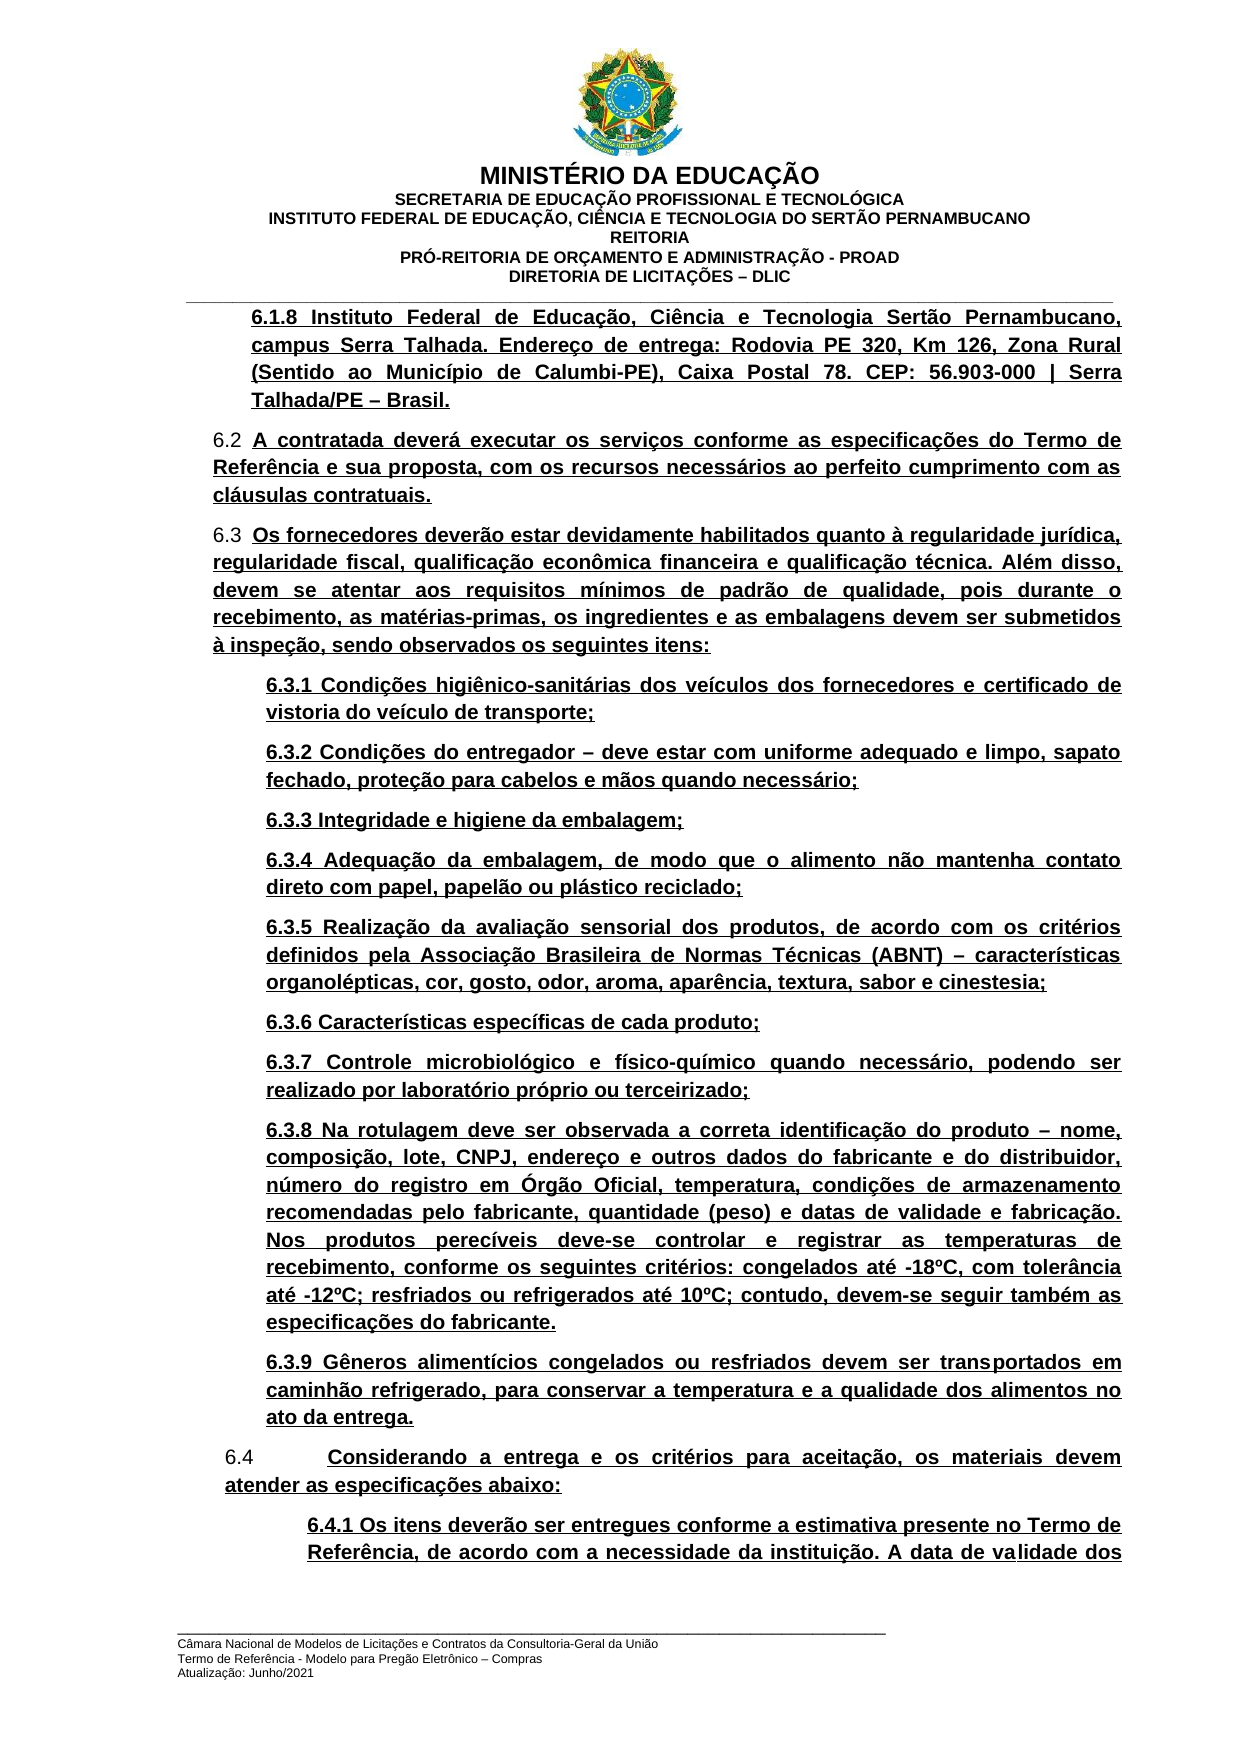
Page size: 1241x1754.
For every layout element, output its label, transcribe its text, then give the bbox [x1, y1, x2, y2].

text 6.3.4 Adequação da embalagem, de modo que o alimento não mantenha contato [266, 847, 1122, 868]
text fechado, proteção para cabelos e mãos quando necessário; [266, 762, 1122, 791]
text 6.3.8 Na rotulagem deve ser observada a correta identificação do produto – nome, [266, 1117, 1122, 1138]
picture [572, 48, 683, 156]
text composição, lote, CNPJ, endereço e outros dados do fabricante e do distribuidor, [266, 1139, 1122, 1166]
text 6.3.7 Controle microbiológico e físico-químico quando necessário, podendo ser [266, 1050, 1122, 1071]
text especificações do fabricante. [266, 1304, 1122, 1334]
text ato da entrega. [266, 1399, 1122, 1429]
text caminhão refrigerado, para conservar a temperatura e a qualidade dos alimentos no [266, 1372, 1122, 1398]
text 6.3.6 Características específicas de cada produto; [266, 1010, 1122, 1034]
text Nos produtos perecíveis deve-se controlar e registrar as temperaturas de [266, 1222, 1122, 1248]
text realizado por laboratório próprio ou terceirizado; [266, 1072, 1122, 1101]
text recebimento, conforme os seguintes critérios: congelados até -18ºC, com tolerância [266, 1249, 1122, 1276]
list A contratada deverá executar os serviços conforme as especificações do Termo de Referência e sua proposta, com os recursos necessários ao perfeito cumprimento com as cláusulas contratuais. [213, 427, 1122, 506]
text Referência, de acordo com a necessidade da instituição. A data de validade dos [307, 1534, 1122, 1564]
text (Sentido ao Município de Calumbi-PE), Caixa Postal 78. CEP: 56.903-000 | Serra [251, 354, 1122, 381]
list Considerando a entrega e os critérios para aceitação, os materiais devem atender as especificações abaixo: [224, 1445, 1122, 1496]
text 6.3.3 Integridade e higiene da embalagem; [266, 807, 1122, 831]
text vistoria do veículo de transporte; [266, 694, 1122, 724]
list devem se atentar aos requisitos mínimos de padrão de qualidade, pois durante o [213, 572, 1122, 598]
text 6.3.9 Gêneros alimentícios congelados ou resfriados devem ser transportados em [266, 1350, 1122, 1371]
text campus Serra Talhada. Endereço de entrega: Rodovia PE 320, Km 126, Zona Rural [251, 327, 1122, 353]
list recebimento, as matérias-primas, os ingredientes e as embalagens devem ser submetidos [213, 599, 1122, 626]
text 6.3.2 Condições do entregador – deve estar com uniforme adequado e limpo, sapato [266, 740, 1122, 761]
text direto com papel, papelão ou plástico reciclado; [266, 869, 1122, 899]
text até -12ºC; resfriados ou refrigerados até 10ºC; contudo, devem-se seguir também as [266, 1277, 1122, 1303]
list Os fornecedores deverão estar devidamente habilitados quanto à regularidade jurídica, regularidade fiscal, qualificação econômica financeira e qualificação técnica. Além disso, [213, 522, 1122, 571]
list à inspeção, sendo observados os seguintes itens: [213, 627, 1122, 656]
text definidos pela Associação Brasileira de Normas Técnicas (ABNT) – características [266, 937, 1122, 963]
text 6.1.8 Instituto Federal de Educação, Ciência e Tecnologia Sertão Pernambucano, [251, 305, 1122, 326]
text número do registro em Órgão Oficial, temperatura, condições de armazenamento [266, 1167, 1122, 1193]
text organolépticas, cor, gosto, odor, aroma, aparência, textura, sabor e cinestesia; [266, 964, 1122, 994]
text 6.3.1 Condições higiênico-sanitárias dos veículos dos fornecedores e certificado de [266, 672, 1122, 693]
text 6.4.1 Os itens deverão ser entregues conforme a estimativa presente no Termo de [307, 1512, 1122, 1533]
text recomendadas pelo fabricante, quantidade (peso) e datas de validade e fabricação. [266, 1194, 1122, 1221]
text 6.3.5 Realização da avaliação sensorial dos produtos, de acordo com os critérios [266, 915, 1122, 936]
text Talhada/PE – Brasil. [251, 382, 1122, 411]
